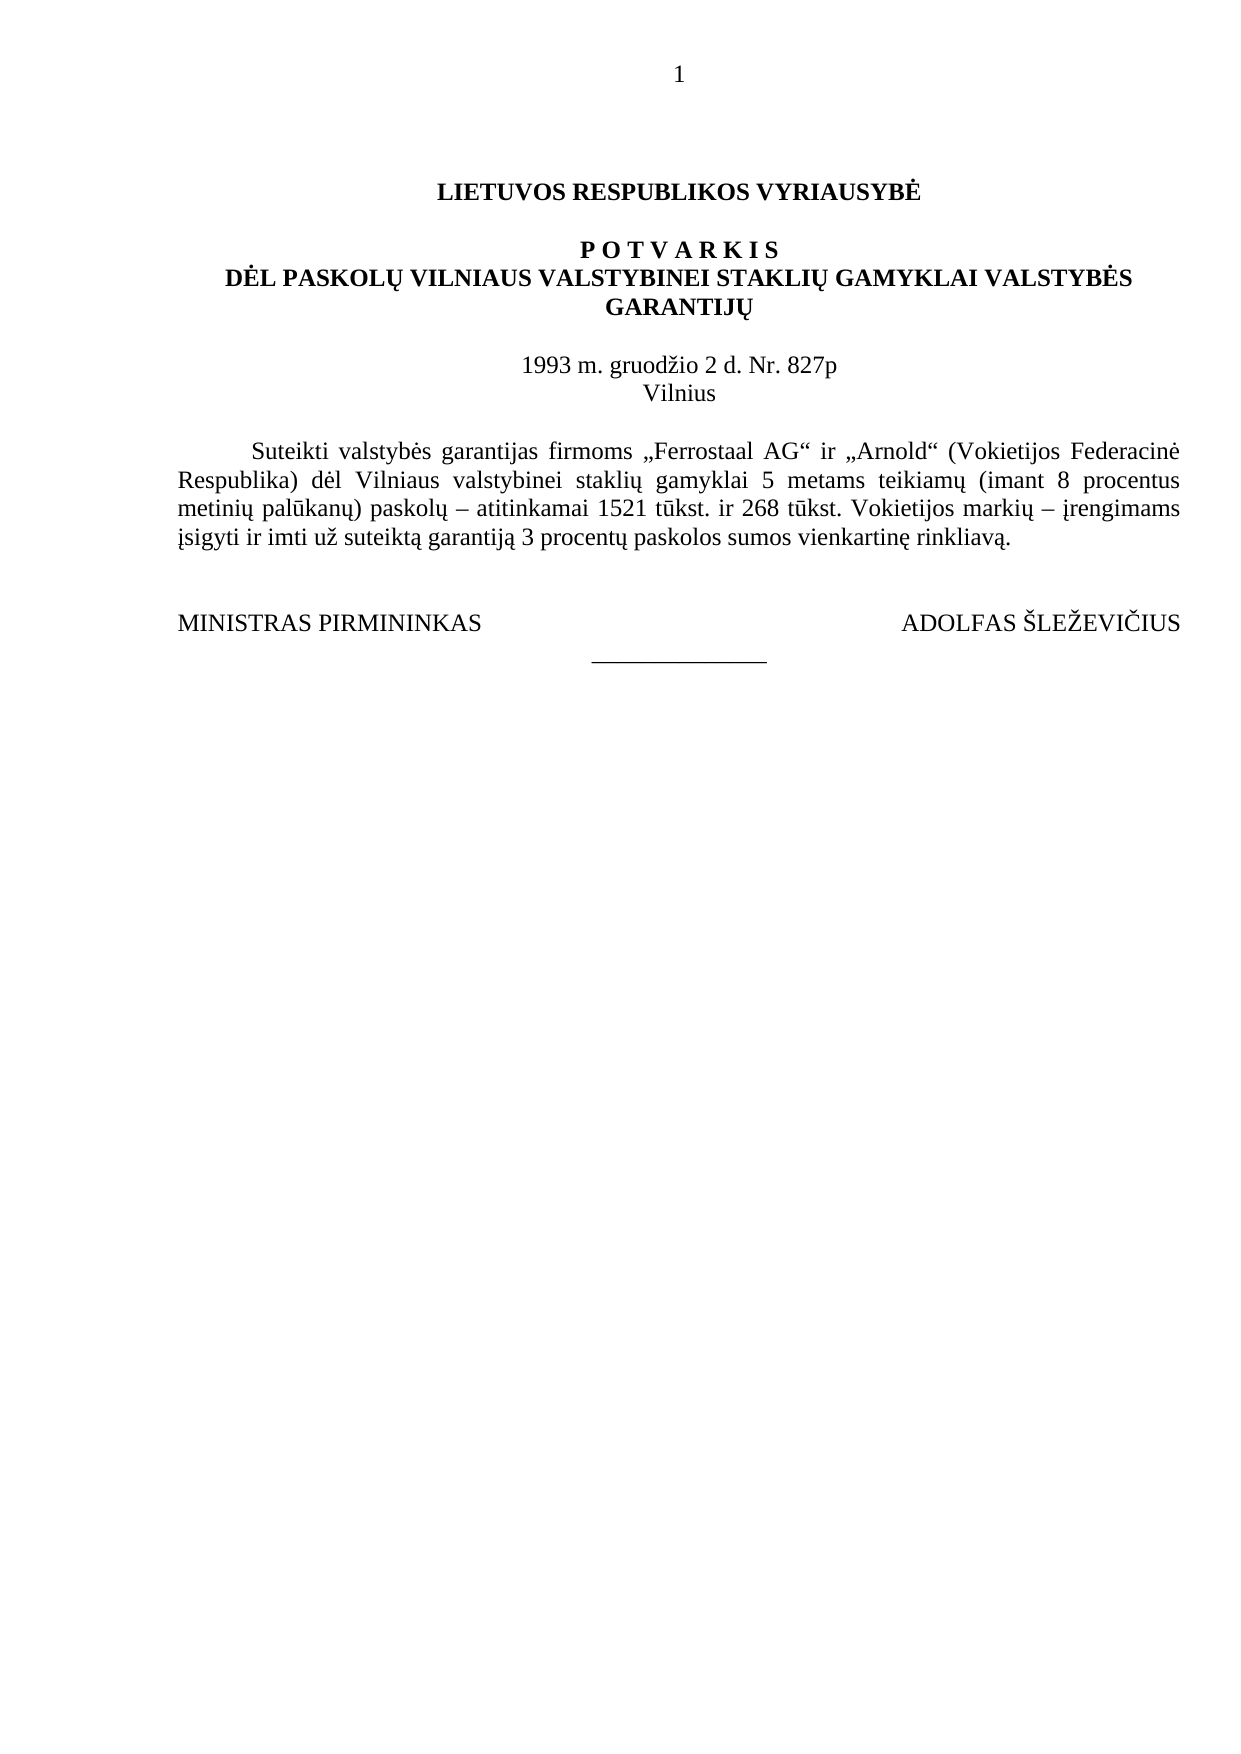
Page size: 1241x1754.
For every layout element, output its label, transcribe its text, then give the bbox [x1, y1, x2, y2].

text LIETUVOS RESPUBLIKOS VYRIAUSYBĖ [177, 177, 1181, 206]
text Vilnius [177, 378, 1181, 407]
text P O T V A R K I S [177, 235, 1181, 263]
text DĖL PASKOLŲ VILNIAUS VALSTYBINEI STAKLIŲ GAMYKLAI VALSTYBĖS GARANTIJŲ [177, 263, 1181, 321]
text 1993 m. gruodžio 2 d. Nr. 827p [177, 350, 1181, 378]
text ______________ [177, 637, 1181, 666]
text MINISTRAS PIRMININKAS ADOLFAS ŠLEŽEVIČIUS [177, 608, 1181, 637]
text Suteikti valstybės garantijas firmoms „Ferrostaal AG“ ir „Arnold“ (Vokietijos Federacinė Respublika) dėl Vilniaus valstybinei staklių gamyklai 5 metams teikiamų (imant 8 procentus metinių palūkanų) paskolų – atitinkamai 1521 tūkst. ir 268 tūkst. Vokietijos markių – įrengimams įsigyti ir imti už suteiktą garantiją 3 procentų paskolos sumos vienkartinę rinkliavą. [177, 436, 1181, 551]
